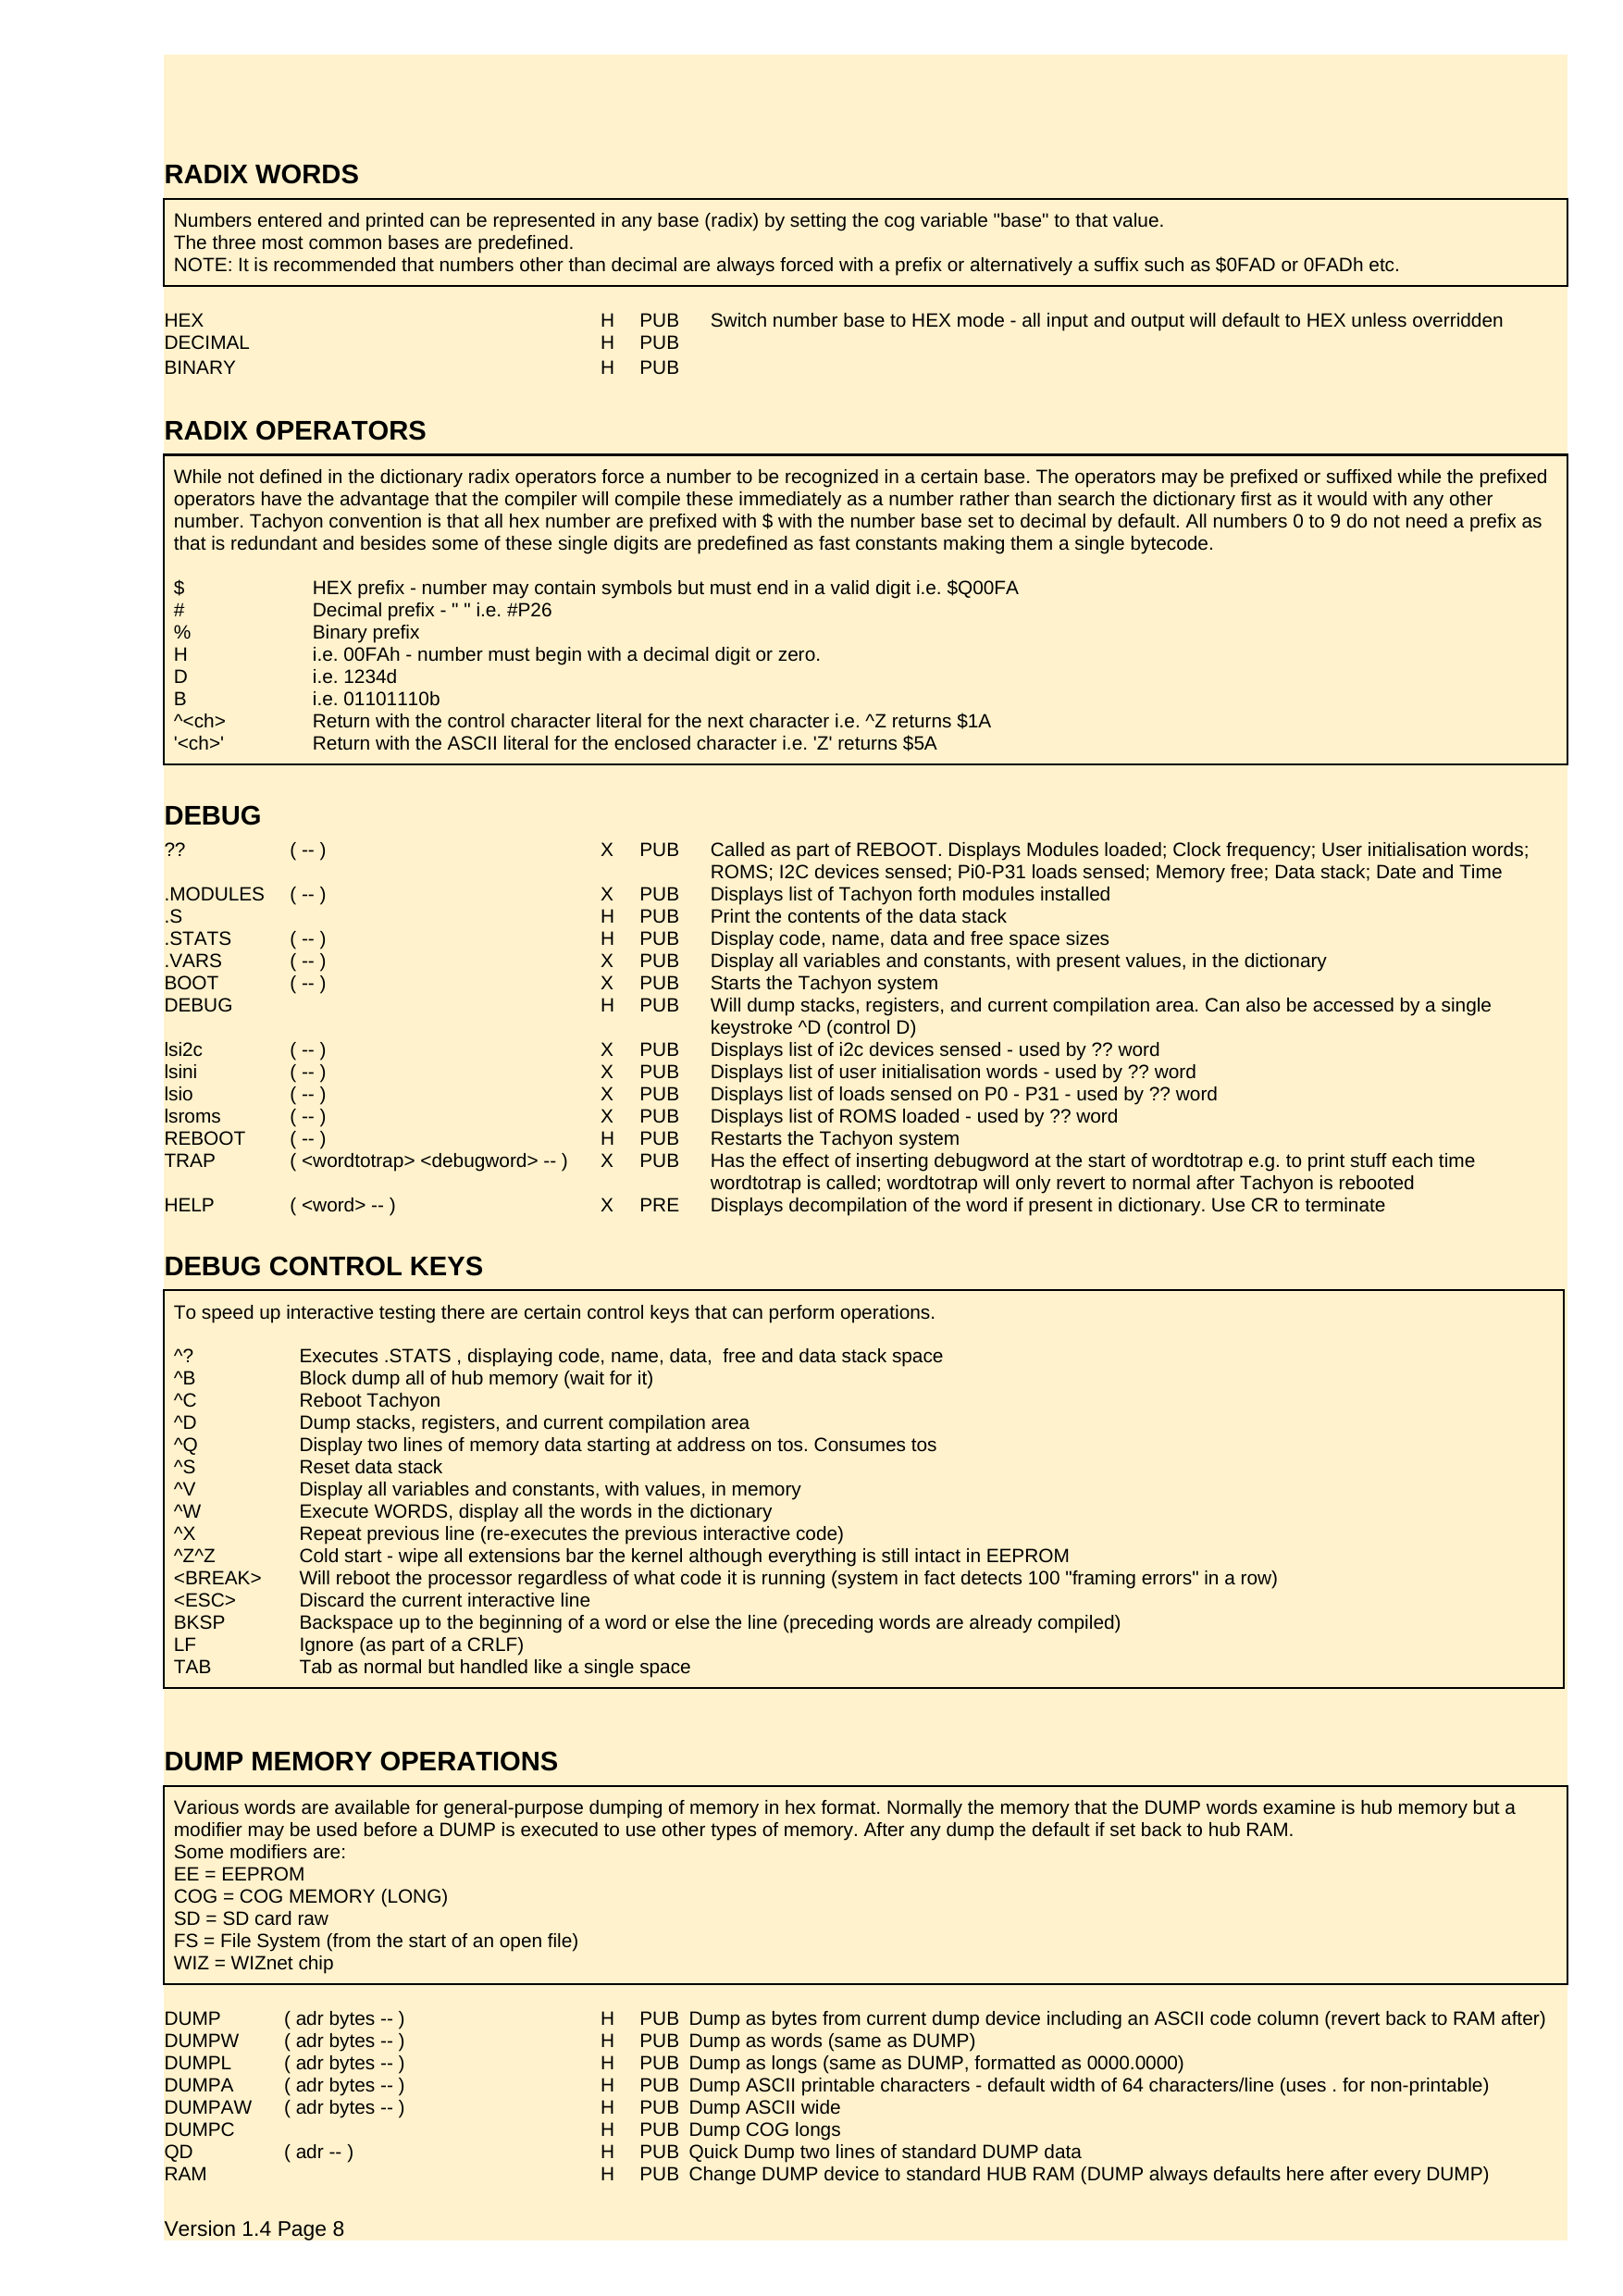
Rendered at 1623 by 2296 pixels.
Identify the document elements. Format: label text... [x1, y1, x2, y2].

table_cell Display all variables and constants, with values, in memory [299, 1478, 1554, 1500]
table_cell ( -- ) [290, 949, 601, 972]
table_cell Discard the current interactive line [299, 1589, 1554, 1611]
table_cell TRAP [164, 1149, 290, 1193]
table_cell ( adr bytes -- ) [284, 2052, 601, 2074]
table_header PUB [639, 309, 711, 331]
subtitle DEBUG CONTROL KEYS [164, 1250, 1567, 1281]
table_cell ^Z^Z [174, 1545, 299, 1567]
table_cell BOOT [164, 972, 290, 994]
table_cell ^X [174, 1522, 299, 1545]
table_cell Display two lines of memory data starting at address on tos. Consumes tos [299, 1433, 1554, 1456]
table_cell H [601, 356, 639, 380]
table_cell ^W [174, 1500, 299, 1522]
table_header ^? [174, 1345, 299, 1367]
table_header PUB [639, 2007, 688, 2029]
table_cell Ignore (as part of a CRLF) [299, 1633, 1554, 1656]
table_cell ( <word> -- ) [290, 1194, 601, 1215]
table_cell Dump as words (same as DUMP) [688, 2029, 1567, 2052]
table_cell ( -- ) [290, 927, 601, 949]
table_cell H [601, 2163, 639, 2185]
table_cell DEBUG [164, 994, 290, 1038]
table_cell H [601, 331, 639, 355]
table_cell PUB [639, 2052, 688, 2074]
table_header ?? [164, 838, 290, 883]
table_cell Tab as normal but handled like a single space [299, 1656, 1554, 1678]
table_header Called as part of REBOOT. Displays Modules loaded; Clock frequency; User initialisation words; ROMS; I2C devices sensed; Pi0-P31 loads sensed; Memory free; Data stack; Date and Time [711, 838, 1567, 883]
table_cell PUB [639, 1061, 711, 1083]
table_cell .MODULES [164, 883, 290, 905]
table_cell RAM [164, 2163, 284, 2185]
table_cell PUB [639, 905, 711, 927]
table_header Executes .STATS , displaying code, name, data, free and data stack space [299, 1345, 1554, 1367]
table_cell X [601, 1083, 639, 1105]
table_cell PUB [639, 927, 711, 949]
table_cell PUB [639, 1083, 711, 1105]
table_cell X [601, 883, 639, 905]
table_cell ( -- ) [290, 1105, 601, 1127]
table_cell ( -- ) [290, 1127, 601, 1149]
table_cell PUB [639, 2163, 688, 2185]
table_cell PUB [639, 1105, 711, 1127]
table_cell H [601, 2096, 639, 2118]
table_header H [601, 2007, 639, 2029]
table_header Switch number base to HEX mode - all input and output will default to HEX unless overridden [711, 309, 1567, 331]
table_cell H [601, 2074, 639, 2096]
table_cell HELP [164, 1194, 290, 1215]
table_cell Displays list of loads sensed on P0 - P31 - used by ?? word [711, 1083, 1567, 1105]
table_cell [290, 331, 601, 355]
table_cell Will dump stacks, registers, and current compilation area. Can also be accessed by a single keystroke ^D (control D) [711, 994, 1567, 1038]
table_header Numbers entered and printed can be represented in any base (radix) by setting the cog variable "base" to that value. The three most common bases are predefined. NOTE: It is recommended that numbers other than decimal are always forced with a prefix or alternatively a suffix such as $0FAD or 0FADh etc. [165, 200, 1567, 285]
table_cell [290, 994, 601, 1038]
subtitle RADIX OPERATORS [164, 415, 1567, 446]
table_cell Will reboot the processor regardless of what code it is running (system in fact detects 100 "framing errors" in a row) [299, 1567, 1554, 1589]
table_header Dump as bytes from current dump device including an ASCII code column (revert back to RAM after) [688, 2007, 1567, 2029]
table_cell Backspace up to the beginning of a word or else the line (preceding words are already compiled) [299, 1611, 1554, 1633]
table_cell PUB [639, 994, 711, 1038]
table_cell Starts the Tachyon system [711, 972, 1567, 994]
table_cell X [601, 1038, 639, 1061]
table_cell DUMPA [164, 2074, 284, 2096]
table_cell PUB [639, 949, 711, 972]
table_cell H [601, 927, 639, 949]
table_cell lsi2c [164, 1038, 290, 1061]
table_cell Block dump all of hub memory (wait for it) [299, 1367, 1554, 1389]
table_cell ^S [174, 1456, 299, 1478]
table_cell Cold start - wipe all extensions bar the kernel although everything is still intact in EEPROM [299, 1545, 1554, 1567]
table_header H [601, 309, 639, 331]
table_cell PUB [639, 331, 711, 355]
table_cell Dump stacks, registers, and current compilation area [299, 1411, 1554, 1433]
table_cell [711, 356, 1567, 380]
table_cell ^D [174, 1411, 299, 1433]
table_cell ( -- ) [290, 1061, 601, 1083]
table_cell ^V [174, 1478, 299, 1500]
table_cell QD [164, 2141, 284, 2163]
table_cell Change DUMP device to standard HUB RAM (DUMP always defaults here after every DUMP) [688, 2163, 1567, 2185]
table_cell [711, 331, 1567, 355]
table_header While not defined in the dictionary radix operators force a number to be recognized in a certain base. The operators may be prefixed or suffixed while the prefixed operators have the advantage that the compiler will compile these immediately as a number rather than search the dictionary first as it would with any other number. Tachyon convention is that all hex number are prefixed with $ with the number base set to decimal by default. All numbers 0 to 9 do not need a prefix as that is redundant and besides some of these single digits are predefined as fast constants making them a single bytecode. $ HEX prefix - number may contain symbols but must end in a valid digit i.e. $Q00FA # Decimal prefix - " " i.e. #P26 % Binary prefix H i.e. 00FAh - number must begin with a decimal digit or zero. D i.e. 1234d B i.e. 01101110b ^<ch> Return with the control character literal for the next character i.e. ^Z returns $1A '<ch>' Return with the ASCII literal for the enclosed character i.e. 'Z' returns $5A [165, 456, 1567, 763]
table_cell Execute WORDS, display all the words in the dictionary [299, 1500, 1554, 1522]
table_cell ( <wordtotrap> <debugword> -- ) [290, 1149, 601, 1193]
table_cell ^Q [174, 1433, 299, 1456]
table_cell ( adr bytes -- ) [284, 2074, 601, 2096]
table_header To speed up interactive testing there are certain control keys that can perform operations. [165, 1291, 1563, 1687]
table_cell X [601, 972, 639, 994]
table_cell BKSP [174, 1611, 299, 1633]
table_cell [284, 2118, 601, 2141]
table_cell Dump ASCII printable characters - default width of 64 characters/line (uses . for non-printable) [688, 2074, 1567, 2096]
table_cell X [601, 949, 639, 972]
table_cell Displays list of Tachyon forth modules installed [711, 883, 1567, 905]
table_cell PUB [639, 2118, 688, 2141]
table_cell X [601, 1194, 639, 1215]
table_cell Quick Dump two lines of standard DUMP data [688, 2141, 1567, 2163]
table_cell <ESC> [174, 1589, 299, 1611]
subtitle DUMP MEMORY OPERATIONS [164, 1746, 1567, 1777]
table_cell <BREAK> [174, 1567, 299, 1589]
table_cell Displays list of user initialisation words - used by ?? word [711, 1061, 1567, 1083]
table_cell Reboot Tachyon [299, 1389, 1554, 1411]
table_cell Displays decompilation of the word if present in dictionary. Use CR to terminate [711, 1194, 1567, 1215]
table_cell ( -- ) [290, 1083, 601, 1105]
table_cell H [601, 2029, 639, 2052]
table_cell Displays list of i2c devices sensed - used by ?? word [711, 1038, 1567, 1061]
table_cell PUB [639, 2074, 688, 2096]
table_cell ( adr -- ) [284, 2141, 601, 2163]
table_header PUB [639, 838, 711, 883]
table_cell .STATS [164, 927, 290, 949]
table_cell [284, 2163, 601, 2185]
table_cell lsio [164, 1083, 290, 1105]
table_cell PUB [639, 1038, 711, 1061]
table_cell H [601, 994, 639, 1038]
table_cell Displays list of ROMS loaded - used by ?? word [711, 1105, 1567, 1127]
table_cell lsroms [164, 1105, 290, 1127]
table_cell Has the effect of inserting debugword at the start of wordtotrap e.g. to print stuff each time wordtotrap is called; wordtotrap will only revert to normal after Tachyon is rebooted [711, 1149, 1567, 1193]
table_cell TAB [174, 1656, 299, 1678]
table_cell H [601, 905, 639, 927]
table_cell BINARY [164, 356, 290, 380]
table_cell X [601, 1149, 639, 1193]
table_cell [290, 905, 601, 927]
table_cell PUB [639, 2141, 688, 2163]
table_cell PUB [639, 883, 711, 905]
table_cell Display code, name, data and free space sizes [711, 927, 1567, 949]
table_cell .VARS [164, 949, 290, 972]
table_cell ^C [174, 1389, 299, 1411]
table_cell ( adr bytes -- ) [284, 2096, 601, 2118]
table_cell PUB [639, 1149, 711, 1193]
table_cell PUB [639, 2029, 688, 2052]
table_cell DUMPC [164, 2118, 284, 2141]
table_cell PRE [639, 1194, 711, 1215]
table_cell PUB [639, 356, 711, 380]
subtitle RADIX WORDS [164, 159, 1567, 190]
table_header HEX [164, 309, 290, 331]
table_header ( -- ) [290, 838, 601, 883]
table_cell Dump as longs (same as DUMP, formatted as 0000.0000) [688, 2052, 1567, 2074]
table_cell PUB [639, 1127, 711, 1149]
table_cell X [601, 1105, 639, 1127]
table_cell .S [164, 905, 290, 927]
table_cell H [601, 2118, 639, 2141]
table_cell H [601, 2052, 639, 2074]
table_cell PUB [639, 2096, 688, 2118]
table_cell Reset data stack [299, 1456, 1554, 1478]
table_cell Display all variables and constants, with present values, in the dictionary [711, 949, 1567, 972]
table_cell ^B [174, 1367, 299, 1389]
table_cell H [601, 1127, 639, 1149]
table_cell LF [174, 1633, 299, 1656]
table_cell PUB [639, 972, 711, 994]
table_cell DUMPL [164, 2052, 284, 2074]
table_cell lsini [164, 1061, 290, 1083]
table_header DUMP [164, 2007, 284, 2029]
table_cell [290, 356, 601, 380]
table_cell DUMPAW [164, 2096, 284, 2118]
table_cell ( -- ) [290, 1038, 601, 1061]
table_cell DUMPW [164, 2029, 284, 2052]
table_cell Restarts the Tachyon system [711, 1127, 1567, 1149]
table_cell X [601, 1061, 639, 1083]
table_header [290, 309, 601, 331]
table_cell Repeat previous line (re-executes the previous interactive code) [299, 1522, 1554, 1545]
table_cell DECIMAL [164, 331, 290, 355]
table_cell ( -- ) [290, 883, 601, 905]
table_cell REBOOT [164, 1127, 290, 1149]
table_cell Dump ASCII wide [688, 2096, 1567, 2118]
table_cell ( adr bytes -- ) [284, 2029, 601, 2052]
table_cell H [601, 2141, 639, 2163]
table_cell Dump COG longs [688, 2118, 1567, 2141]
table_cell Print the contents of the data stack [711, 905, 1567, 927]
table_header ( adr bytes -- ) [284, 2007, 601, 2029]
table_header X [601, 838, 639, 883]
table_header Various words are available for general-purpose dumping of memory in hex format. Normally the memory that the DUMP words examine is hub memory but a modifier may be used before a DUMP is executed to use other types of memory. After any dump the default if set back to hub RAM. Some modifiers are: EE = EEPROM COG = COG MEMORY (LONG) SD = SD card raw FS = File System (from the start of an open file) WIZ = WIZnet chip [165, 1787, 1567, 1983]
subtitle DEBUG [164, 800, 1567, 831]
table_cell ( -- ) [290, 972, 601, 994]
